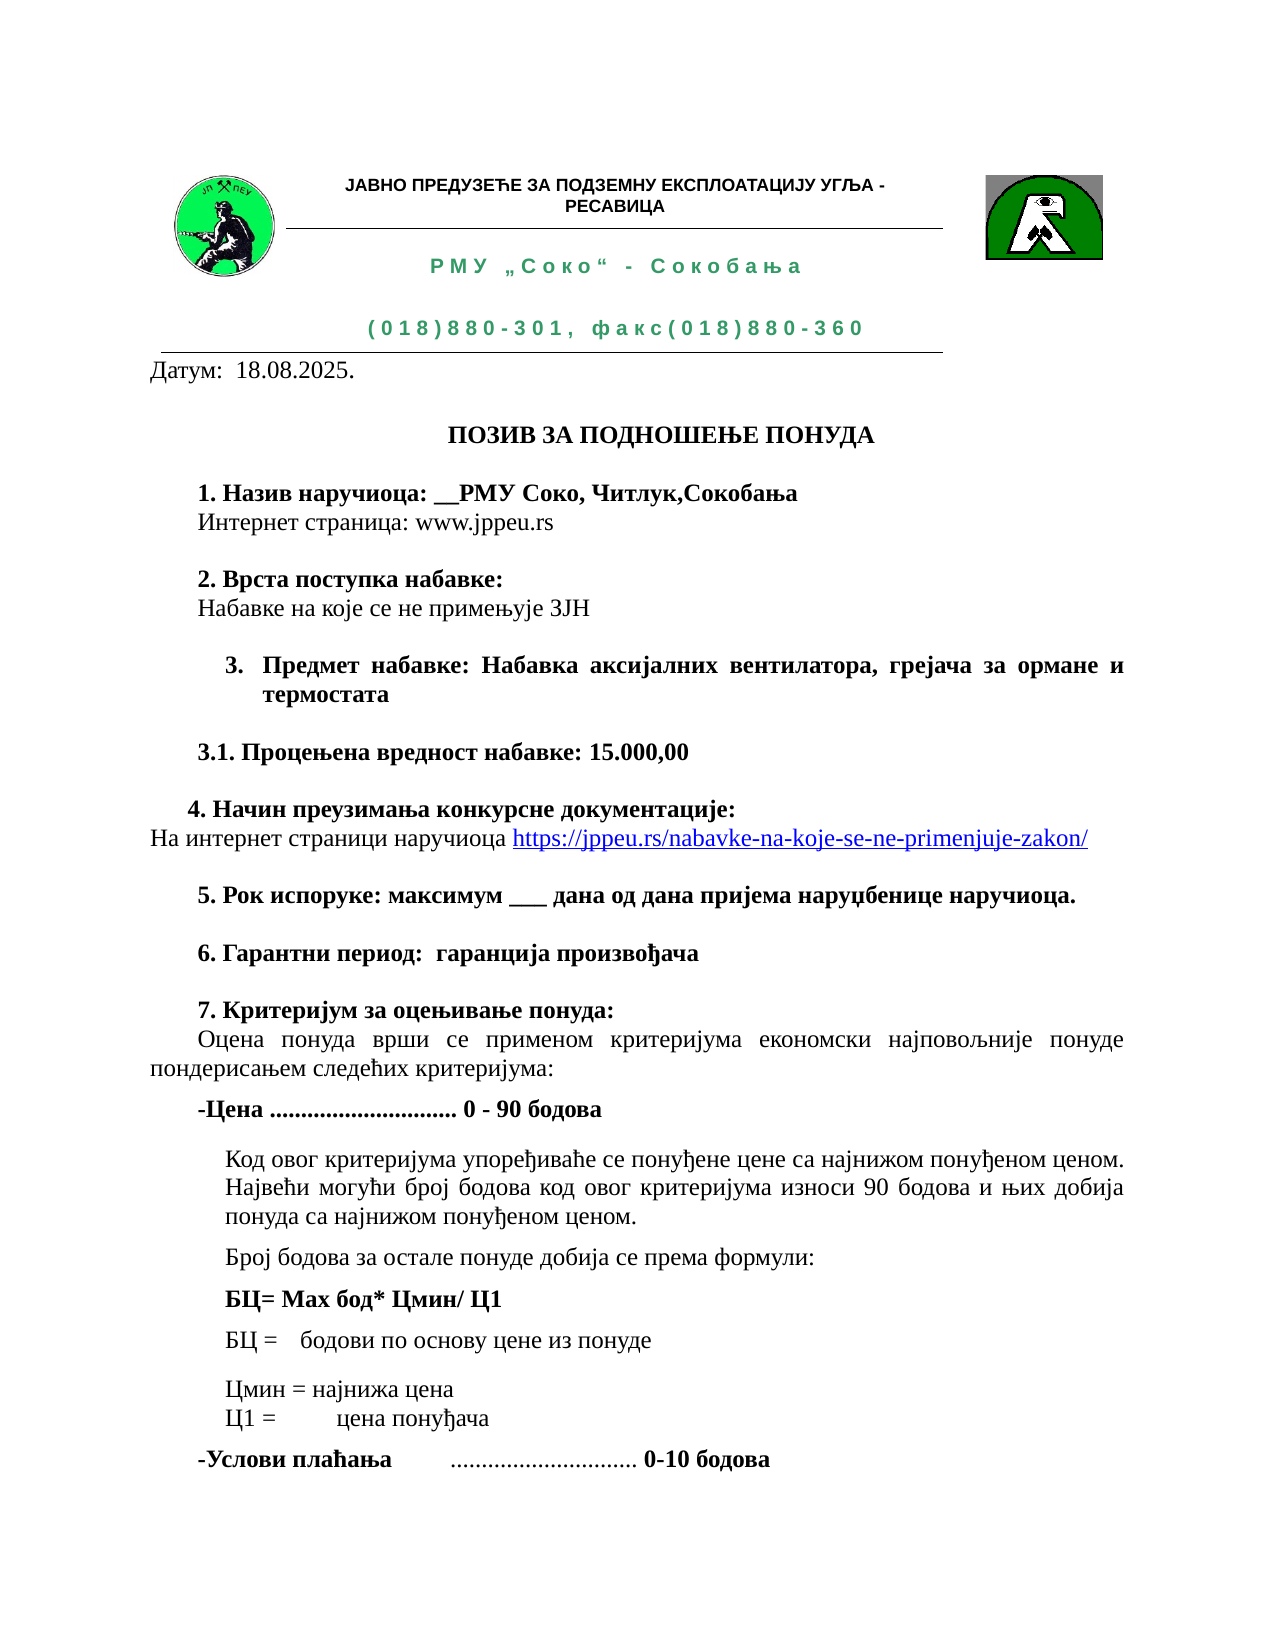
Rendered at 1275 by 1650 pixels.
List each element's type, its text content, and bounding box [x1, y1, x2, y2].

text Оцена понуда врши се применом критеријума економски најповољније понуде пондерисањем следећих критеријума: [150, 1024, 1125, 1082]
text БЦ= Маx бод* Цмин/ Ц1 [225, 1284, 1125, 1312]
picture [985, 175, 1103, 260]
table_header ЈАВНО ПРЕДУЗЕЋЕ ЗА ПОДЗЕМНУ ЕКСПЛОАТАЦИЈУ УГЉА - РЕСАВИЦА [286, 150, 943, 228]
text 1. Назив наручиоца: __РМУ Соко, Читлук,Сокобања [150, 478, 1125, 507]
text БЦ = бодови по основу цене из понуде [225, 1325, 1125, 1354]
picture [173, 175, 275, 277]
list Предмет набавке: Набавка аксијалних вентилатора, грејача за ормане и термостата [225, 650, 1125, 708]
text На интернет страници наручиоца https://jppeu.rs/nabavke-na-koje-se-ne-primenjuje-zakon/ [150, 823, 1125, 852]
text 3.1. Процењена вредност набавке: 15.000,00 [150, 737, 1125, 765]
text Цмин = најнижа цена [225, 1374, 1125, 1403]
text -Цена .............................. 0 - 90 бодова [150, 1094, 1125, 1123]
table_cell РМУ „Соко“ - Сокобања (018)880-301, факс(018)880-360 [286, 229, 943, 352]
text 4. Начин преузимања конкурсне документације: [150, 794, 1125, 823]
text Број бодова за остале понуде добија се према формули: [225, 1242, 1125, 1271]
text 5. Рок испоруке: максимум ___ дана од дана пријема наруџбенице наручиоца. [150, 880, 1125, 909]
table_header [161, 150, 286, 352]
text 7. Критеријум за оцењивање понуда: [150, 995, 1125, 1024]
text -Услови плаћања .............................. 0-10 бодова [150, 1444, 1125, 1473]
table_header [943, 150, 1145, 352]
text Интернет страница: www.jppeu.rs [150, 507, 1125, 535]
text Датум: 18.08.2025. [150, 353, 1125, 384]
text 6. Гарантни период: гаранција произвођача [150, 938, 1125, 967]
text Код овог критеријума упоређиваће се понуђене цене са најнижом понуђеном ценом. Највећи могући број бодова код овог критеријума износи 90 бодова и њих добија понуда са најнижом понуђеном ценом. [225, 1144, 1125, 1230]
text Набавке на које се не примењује ЗЈН [150, 593, 1125, 622]
text ПОЗИВ ЗА ПОДНОШЕЊЕ ПОНУДА [150, 420, 1125, 449]
text 2. Врста поступка набавке: [150, 564, 1125, 593]
text Ц1 = цена понуђача [225, 1403, 1125, 1432]
